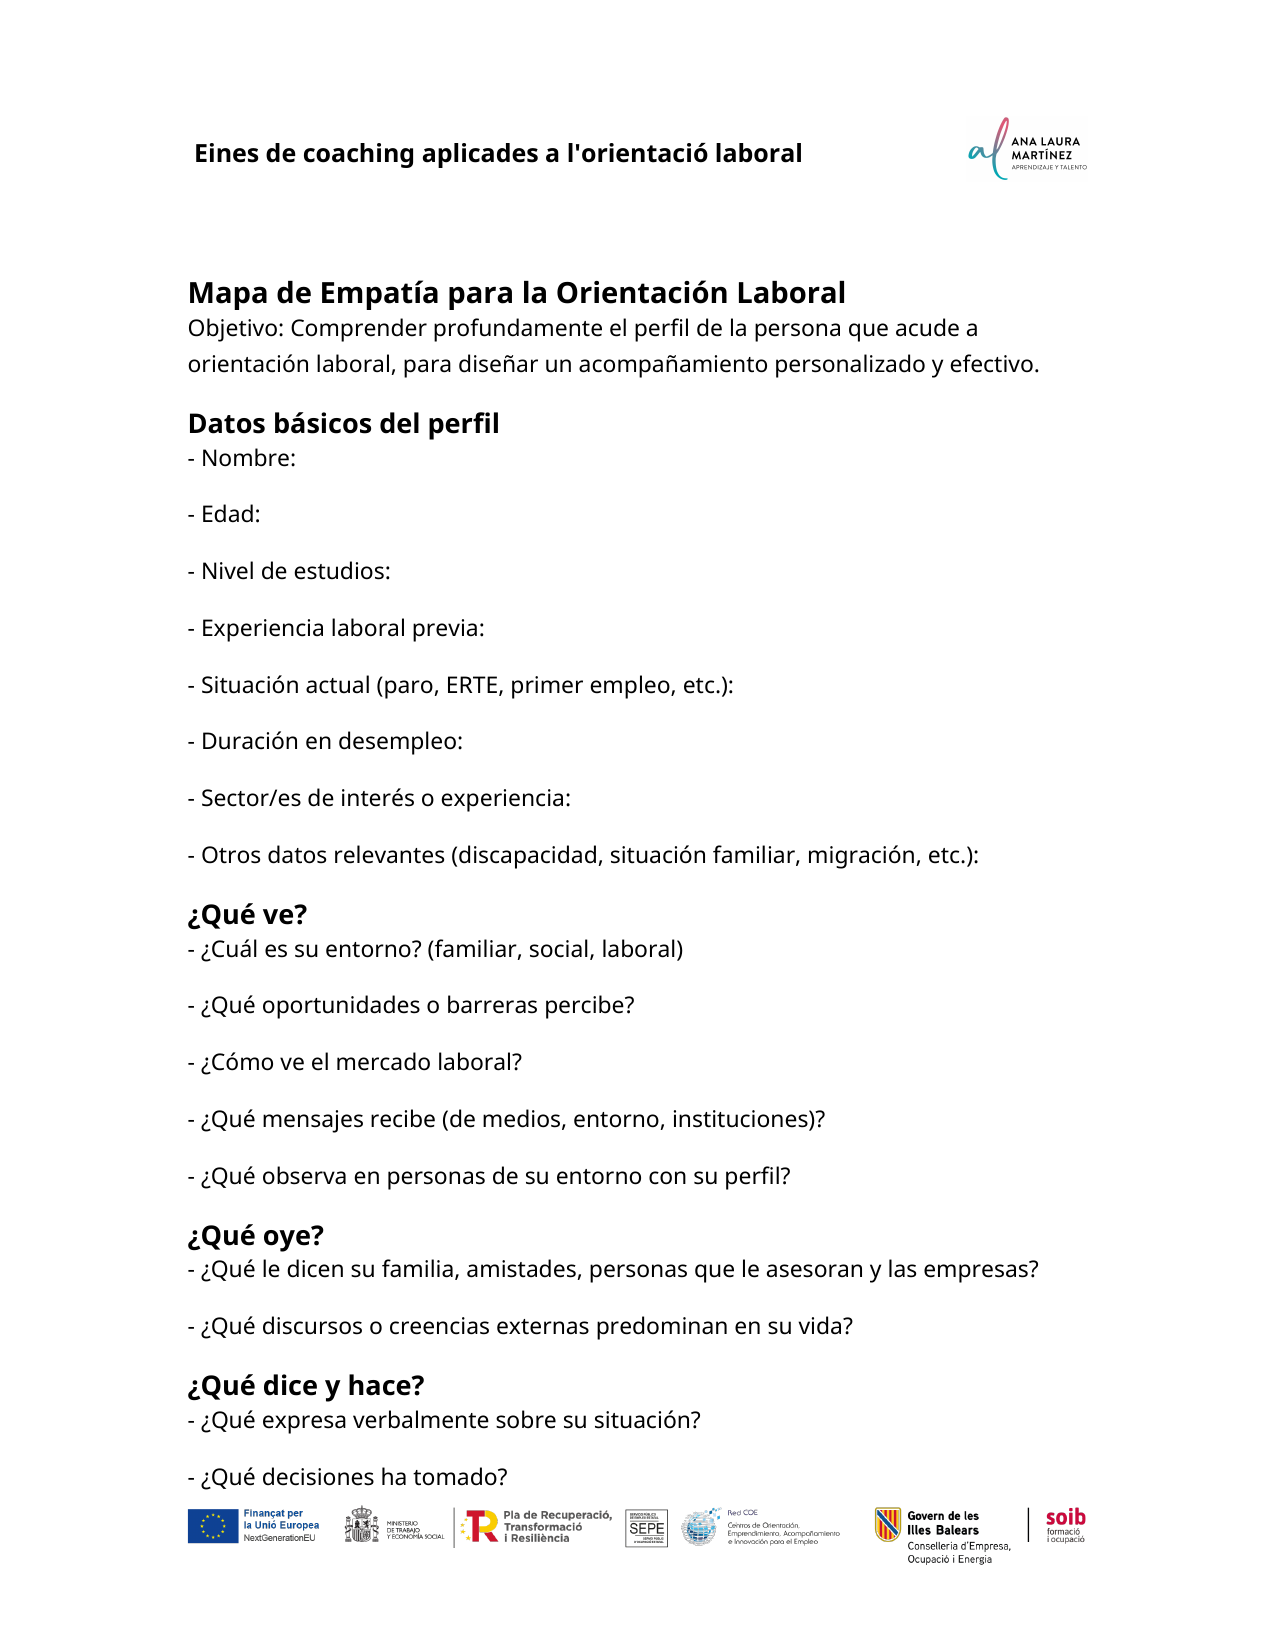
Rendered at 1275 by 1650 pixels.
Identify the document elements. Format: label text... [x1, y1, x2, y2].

text - ¿Qué decisiones ha tomado? [187, 1460, 1087, 1492]
subtitle Mapa de Empatía para la Orientación Laboral [187, 272, 1087, 312]
text - ¿Qué mensajes recibe (de medios, entorno, instituciones)? [187, 1103, 1087, 1134]
picture [966, 116, 1089, 182]
text - Experiencia laboral previa: [187, 612, 1087, 643]
text - Otros datos relevantes (discapacidad, situación familiar, migración, etc.): [187, 839, 1087, 870]
text - Nivel de estudios: [187, 555, 1087, 586]
text - Edad: [187, 498, 1087, 529]
subtitle ¿Qué dice y hace? [187, 1367, 1087, 1404]
picture [187, 1496, 1088, 1575]
text - Sector/es de interés o experiencia: [187, 782, 1087, 813]
subtitle ¿Qué ve? [187, 896, 1087, 932]
text - Situación actual (paro, ERTE, primer empleo, etc.): [187, 668, 1087, 700]
subtitle Datos básicos del perfil [187, 404, 1087, 441]
text - ¿Qué expresa verbalmente sobre su situación? [187, 1404, 1087, 1435]
subtitle ¿Qué oye? [187, 1216, 1087, 1253]
text - ¿Qué discursos o creencias externas predominan en su vida? [187, 1310, 1087, 1341]
text - ¿Cuál es su entorno? (familiar, social, laboral) [187, 932, 1087, 964]
text - ¿Qué observa en personas de su entorno con su perfil? [187, 1159, 1087, 1191]
text - ¿Qué oportunidades o barreras percibe? [187, 989, 1087, 1021]
text - ¿Cómo ve el mercado laboral? [187, 1046, 1087, 1077]
text Objetivo: Comprender profundamente el perfil de la persona que acude a orientación laboral, para diseñar un acompañamiento personalizado y efectivo. [187, 312, 1087, 379]
text - ¿Qué le dicen su familia, amistades, personas que le asesoran y las empresas? [187, 1253, 1087, 1284]
text - Duración en desempleo: [187, 725, 1087, 757]
text - Nombre: [187, 441, 1087, 473]
